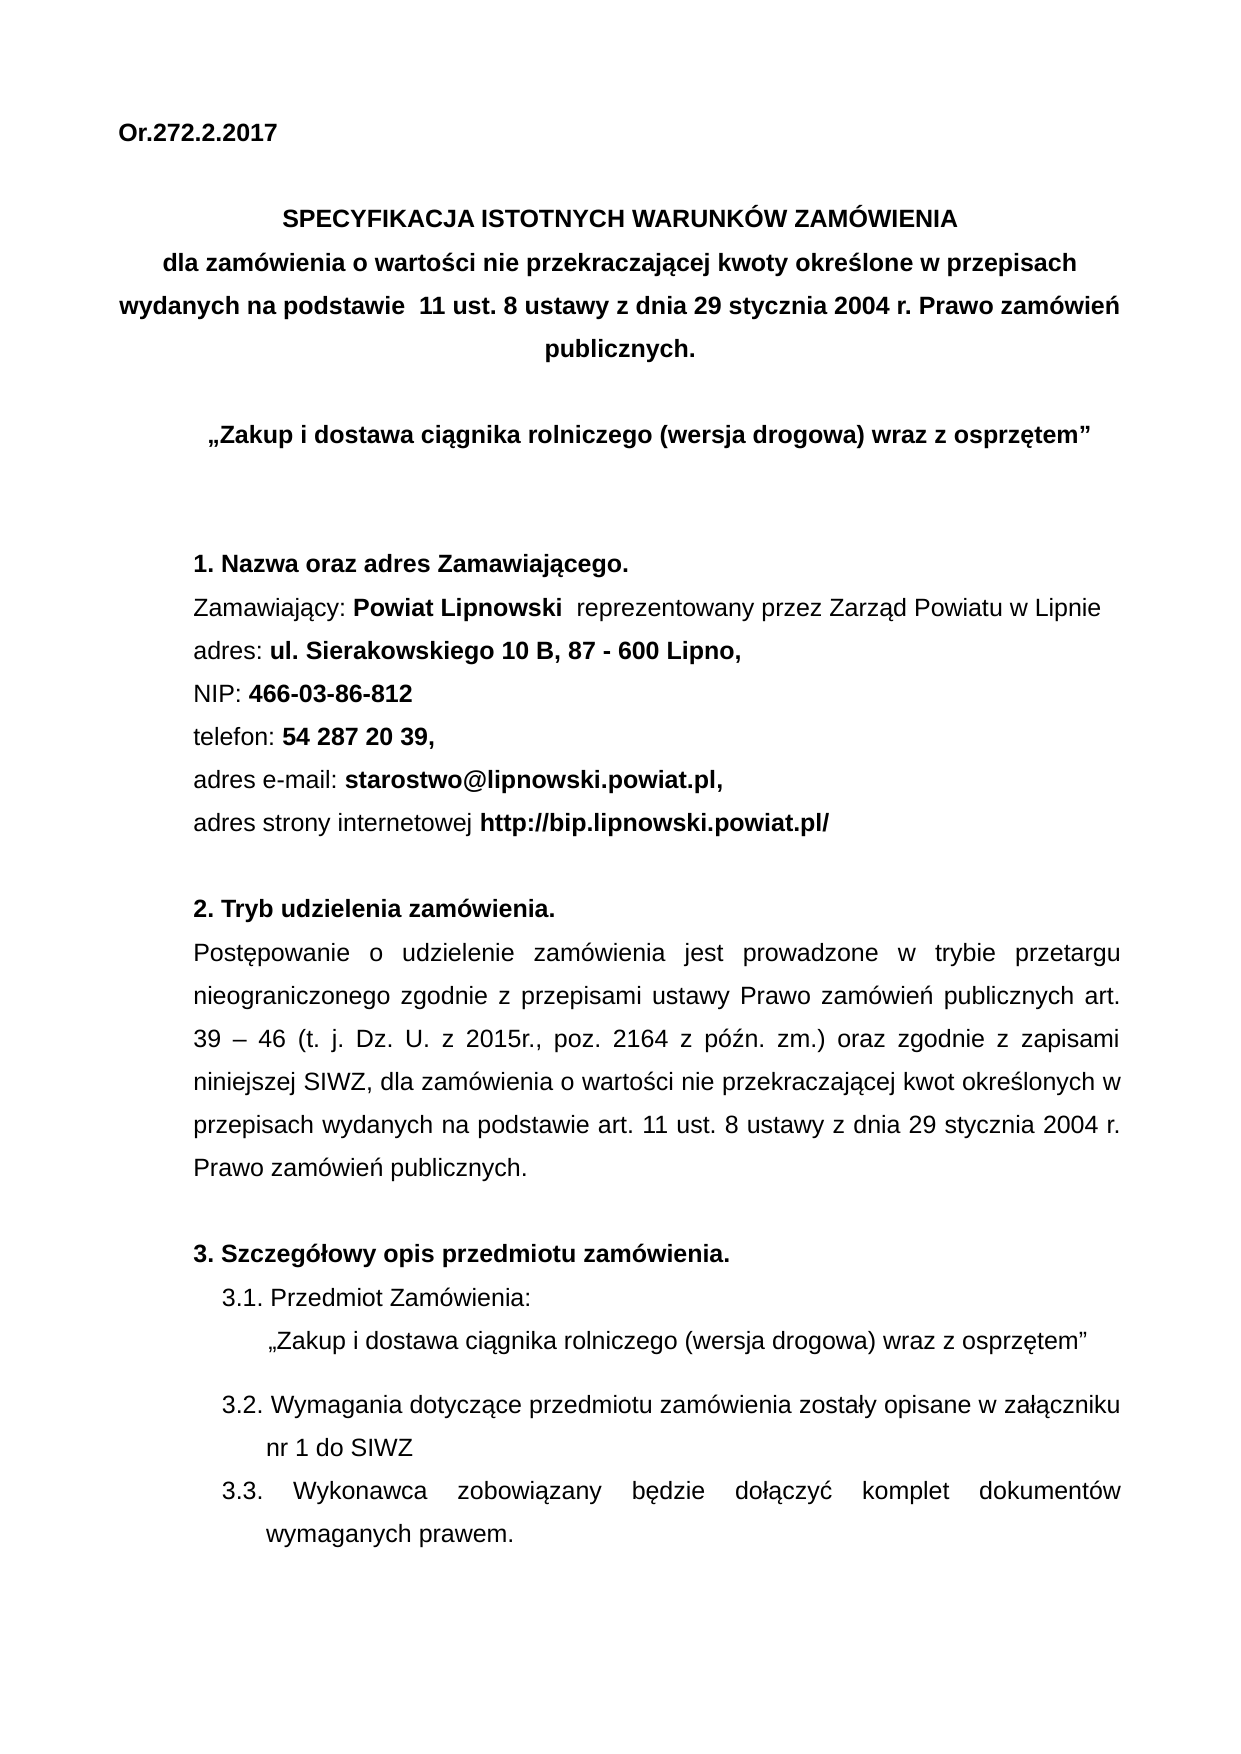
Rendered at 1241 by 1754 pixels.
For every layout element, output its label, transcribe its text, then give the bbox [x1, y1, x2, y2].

text dla zamówienia o wartości nie przekraczającej kwoty określone w przepisach wydanych na podstawie 11 ust. 8 ustawy z dnia 29 stycznia 2004 r. Prawo zamówień publicznych. [118, 247, 1122, 362]
text Zamawiający: Powiat Lipnowski reprezentowany przez Zarząd Powiatu w Lipnie [193, 592, 1122, 621]
text adres: ul. Sierakowskiego 10 B, 87 - 600 Lipno, [193, 636, 1122, 664]
text 3.2. Wymagania dotyczące przedmiotu zamówienia zostały opisane w załączniku nr 1 do SIWZ [222, 1389, 1122, 1461]
list „Zakup i dostawa ciągnika rolniczego (wersja drogowa) wraz z osprzętem” [268, 1326, 1122, 1354]
text SPECYFIKACJA ISTOTNYCH WARUNKÓW ZAMÓWIENIA [118, 204, 1122, 233]
text adres e-mail: starostwo@lipnowski.powiat.pl, [193, 765, 1122, 794]
text 1. Nazwa oraz adres Zamawiającego. [193, 549, 1122, 578]
text 2. Tryb udzielenia zamówienia. [193, 894, 1122, 923]
text NIP: 466-03-86-812 [193, 679, 1122, 707]
text 3.1. Przedmiot Zamówienia: [222, 1282, 1122, 1311]
text adres strony internetowej http://bip.lipnowski.powiat.pl/ [193, 808, 1122, 837]
text 3. Szczegółowy opis przedmiotu zamówienia. [193, 1239, 1122, 1268]
text telefon: 54 287 20 39, [193, 722, 1122, 751]
text „Zakup i dostawa ciągnika rolniczego (wersja drogowa) wraz z osprzętem” [177, 420, 1122, 449]
text Postępowanie o udzielenie zamówienia jest prowadzone w trybie przetargu nieograniczonego zgodnie z przepisami ustawy Prawo zamówień publicznych art. 39 – 46 (t. j. Dz. U. z 2015r., poz. 2164 z późn. zm.) oraz zgodnie z zapisami niniejszej SIWZ, dla zamówienia o wartości nie przekraczającej kwot określonych w przepisach wydanych na podstawie art. 11 ust. 8 ustawy z dnia 29 stycznia 2004 r. Prawo zamówień publicznych. [193, 937, 1122, 1182]
text Or.272.2.2017 [118, 118, 1122, 147]
text 3.3. Wykonawca zobowiązany będzie dołączyć komplet dokumentów wymaganych prawem. [222, 1476, 1122, 1548]
